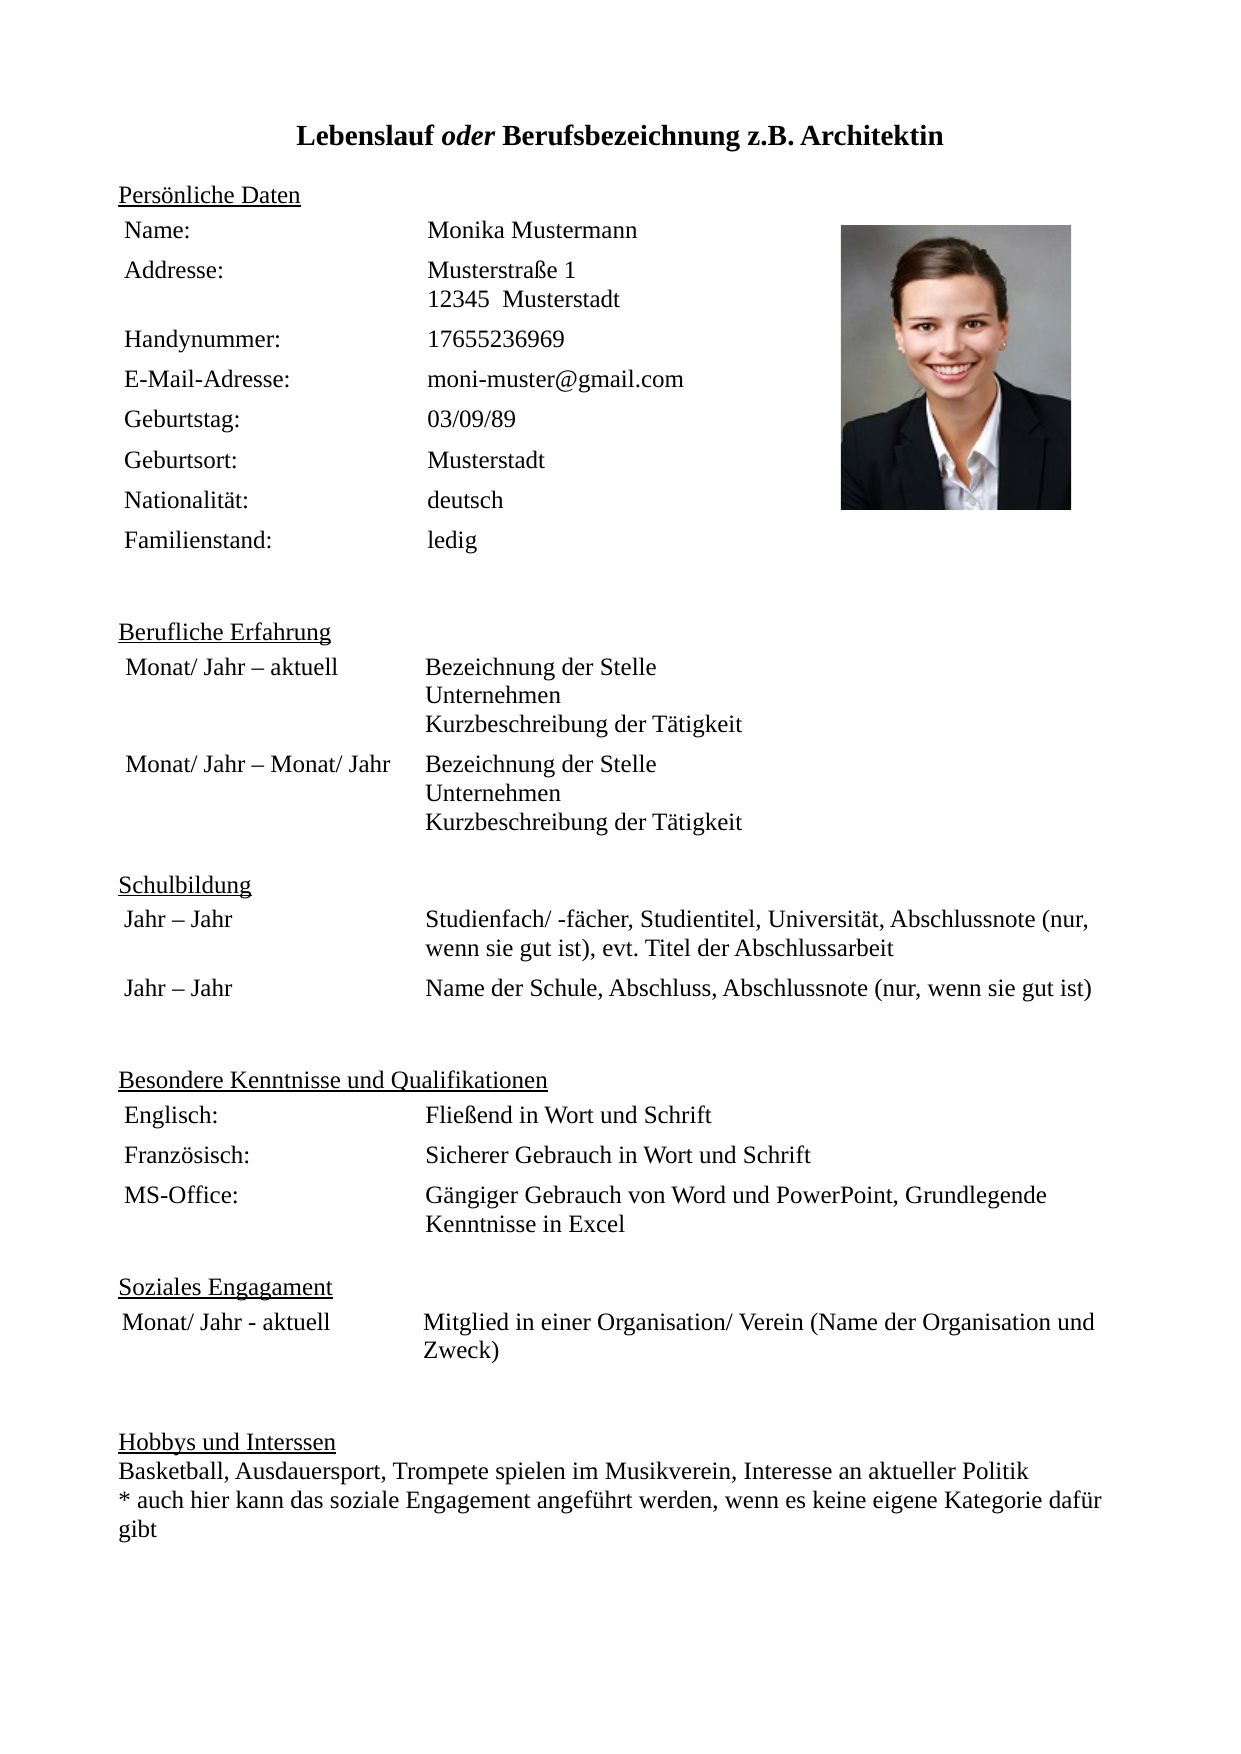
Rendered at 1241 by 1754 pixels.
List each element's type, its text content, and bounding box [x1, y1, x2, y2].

table_cell [1072, 359, 1124, 399]
table_cell Musterstadt [421, 439, 840, 479]
table_cell 09/03/89 [421, 399, 840, 439]
table_cell Geburtstag: [118, 399, 421, 439]
text Schulbildung [118, 870, 1122, 899]
table_cell Jahr – Jahr [118, 968, 419, 1008]
text Hobbys und Interssen [118, 1427, 1122, 1456]
table_cell Handynummer: [118, 318, 421, 358]
table_cell Bezeichnung der Stelle Unternehmen Kurzbeschreibung der Tätigkeit [419, 744, 1123, 841]
text Basketball, Ausdauersport, Trompete spielen im Musikverein, Interesse an aktueller Politik [118, 1456, 1122, 1485]
table_cell 17655236969 [421, 318, 840, 358]
table_header Mitglied in einer Organisation/ Verein (Name der Organisation und Zweck) [417, 1301, 1121, 1370]
table_header Jahr – Jahr [118, 899, 419, 968]
table_cell deutsch [421, 479, 1124, 519]
text Berufliche Erfahrung [118, 617, 1122, 646]
table_cell Nationalität: [118, 479, 421, 519]
text Lebenslauf oder Berufsbezeichnung z.B. Architektin [118, 118, 1122, 152]
table_cell Monat/ Jahr – Monat/ Jahr [120, 744, 419, 841]
table_cell Gängiger Gebrauch von Word und PowerPoint, Grundlegende Kenntnisse in Excel [420, 1175, 1124, 1243]
table_cell [1072, 318, 1124, 358]
table_header Monika Mustermann [421, 209, 1124, 249]
table_cell Familienstand: [118, 519, 421, 559]
text * auch hier kann das soziale Engagement angeführt werden, wenn es keine eigene Kategorie dafür gibt [118, 1485, 1122, 1542]
table_cell Name der Schule, Abschluss, Abschlussnote (nur, wenn sie gut ist) [420, 968, 1124, 1008]
text Soziales Engagament [118, 1272, 1122, 1301]
text Besondere Kenntnisse und Qualifikationen [118, 1065, 1122, 1094]
table_cell MS-Office: [118, 1175, 419, 1243]
table_cell Musterstraße 1 12345 Musterstadt [421, 249, 840, 318]
table_cell [1072, 439, 1124, 479]
table_header Name: [118, 209, 421, 249]
table_cell Addresse: [118, 249, 421, 318]
table_cell ledig [421, 519, 1124, 559]
table_header Bezeichnung der Stelle Unternehmen Kurzbeschreibung der Tätigkeit [419, 646, 1123, 743]
table_cell moni-muster@gmail.com [421, 359, 840, 399]
table_cell Sicherer Gebrauch in Wort und Schrift [420, 1134, 1124, 1174]
table_cell Geburtsort: [118, 439, 421, 479]
table_cell E-Mail-Adresse: [118, 359, 421, 399]
table_header Monat/ Jahr – aktuell [120, 646, 419, 743]
picture [840, 225, 1072, 510]
table_header Studienfach/ -fächer, Studientitel, Universität, Abschlussnote (nur, wenn sie gut ist), evt. Titel der Abschlussarbeit [420, 899, 1124, 968]
table_header Englisch: [118, 1094, 419, 1134]
table_header Monat/ Jahr - aktuell [116, 1301, 417, 1370]
text Persönliche Daten [118, 180, 1122, 209]
table_header Fließend in Wort und Schrift [420, 1094, 1124, 1134]
table_cell [1072, 249, 1124, 318]
table_cell Französisch: [118, 1134, 419, 1174]
table_cell [1072, 399, 1124, 439]
